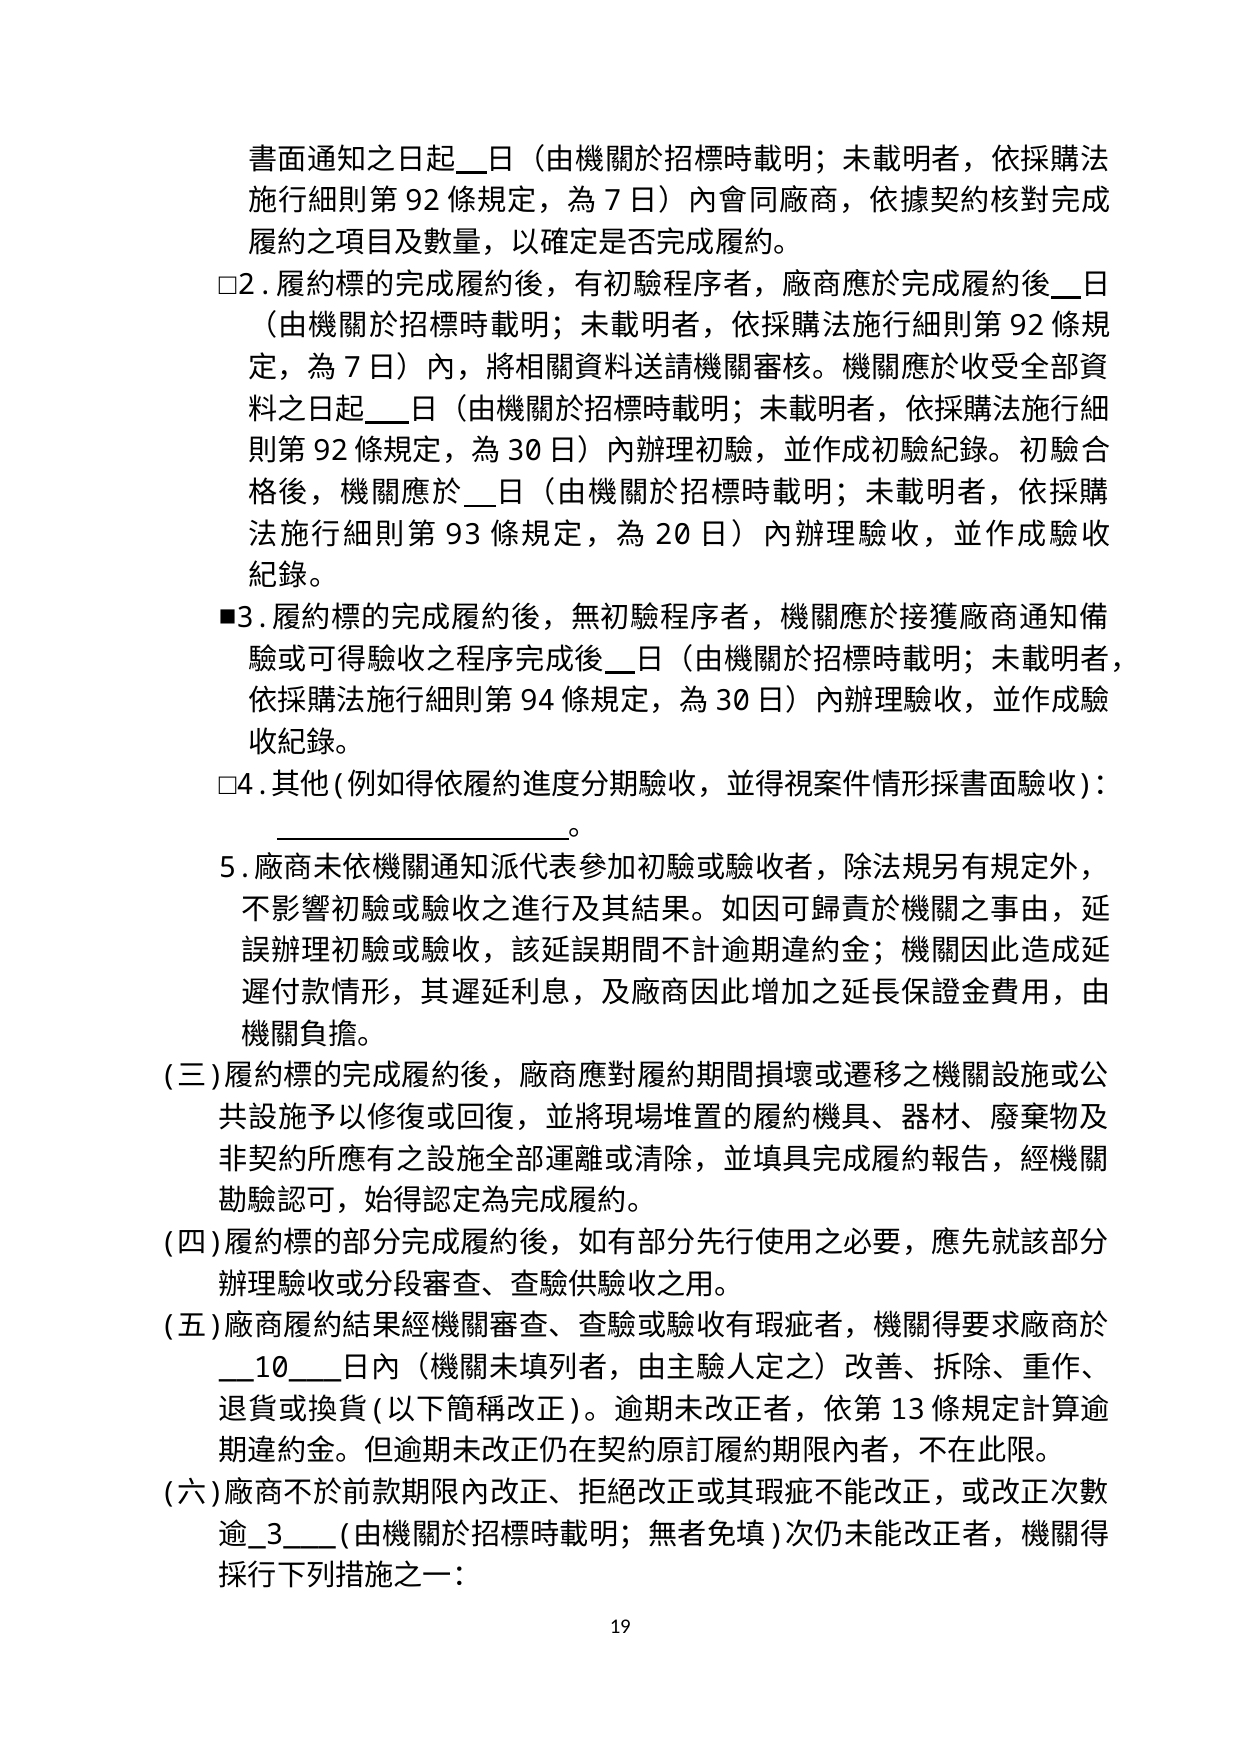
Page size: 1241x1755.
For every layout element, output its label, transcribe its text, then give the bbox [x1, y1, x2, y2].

text ■3.履約標的完成履約後，無初驗程序者，機關應於接獲廠商通知備驗或可得驗收之程序完成後 日（由機關於招標時載明；未載明者，依採購法施行細則第94條規定，為30日）內辦理驗收，並作成驗收紀錄。 [218, 594, 1110, 761]
text (五)廠商履約結果經機關審查、查驗或驗收有瑕疵者，機關得要求廠商於__10___日內（機關未填列者，由主驗人定之）改善、拆除、重作、退貨或換貨(以下簡稱改正)。逾期未改正者，依第13條規定計算逾期違約金。但逾期未改正仍在契約原訂履約期限內者，不在此限。 [159, 1302, 1110, 1469]
text □4.其他(例如得依履約進度分期驗收，並得視案件情形採書面驗收)： [218, 761, 1110, 802]
text 5.廠商未依機關通知派代表參加初驗或驗收者，除法規另有規定外，不影響初驗或驗收之進行及其結果。如因可歸責於機關之事由，延誤辦理初驗或驗收，該延誤期間不計逾期違約金；機關因此造成延遲付款情形，其遲延利息，及廠商因此增加之延長保證金費用，由機關負擔。 [218, 844, 1110, 1052]
text (四)履約標的部分完成履約後，如有部分先行使用之必要，應先就該部分辦理驗收或分段審查、查驗供驗收之用。 [159, 1219, 1110, 1302]
text 。 [218, 802, 1110, 844]
text (三)履約標的完成履約後，廠商應對履約期間損壞或遷移之機關設施或公共設施予以修復或回復，並將現場堆置的履約機具、器材、廢棄物及非契約所應有之設施全部運離或清除，並填具完成履約報告，經機關勘驗認可，始得認定為完成履約。 [159, 1052, 1110, 1219]
text (六)廠商不於前款期限內改正、拒絕改正或其瑕疵不能改正，或改正次數逾_3___(由機關於招標時載明；無者免填)次仍未能改正者，機關得採行下列措施之一： [159, 1469, 1110, 1594]
text 書面通知之日起 日（由機關於招標時載明；未載明者，依採購法施行細則第92條規定，為7日）內會同廠商，依據契約核對完成履約之項目及數量，以確定是否完成履約。 [218, 136, 1110, 261]
text □2.履約標的完成履約後，有初驗程序者，廠商應於完成履約後 日（由機關於招標時載明；未載明者，依採購法施行細則第92條規定，為7日）內，將相關資料送請機關審核。機關應於收受全部資料之日起 日（由機關於招標時載明；未載明者，依採購法施行細則第92條規定，為30日）內辦理初驗，並作成初驗紀錄。初驗合格後，機關應於 日（由機關於招標時載明；未載明者，依採購法施行細則第93條規定，為20日）內辦理驗收，並作成驗收紀錄。 [218, 261, 1110, 594]
